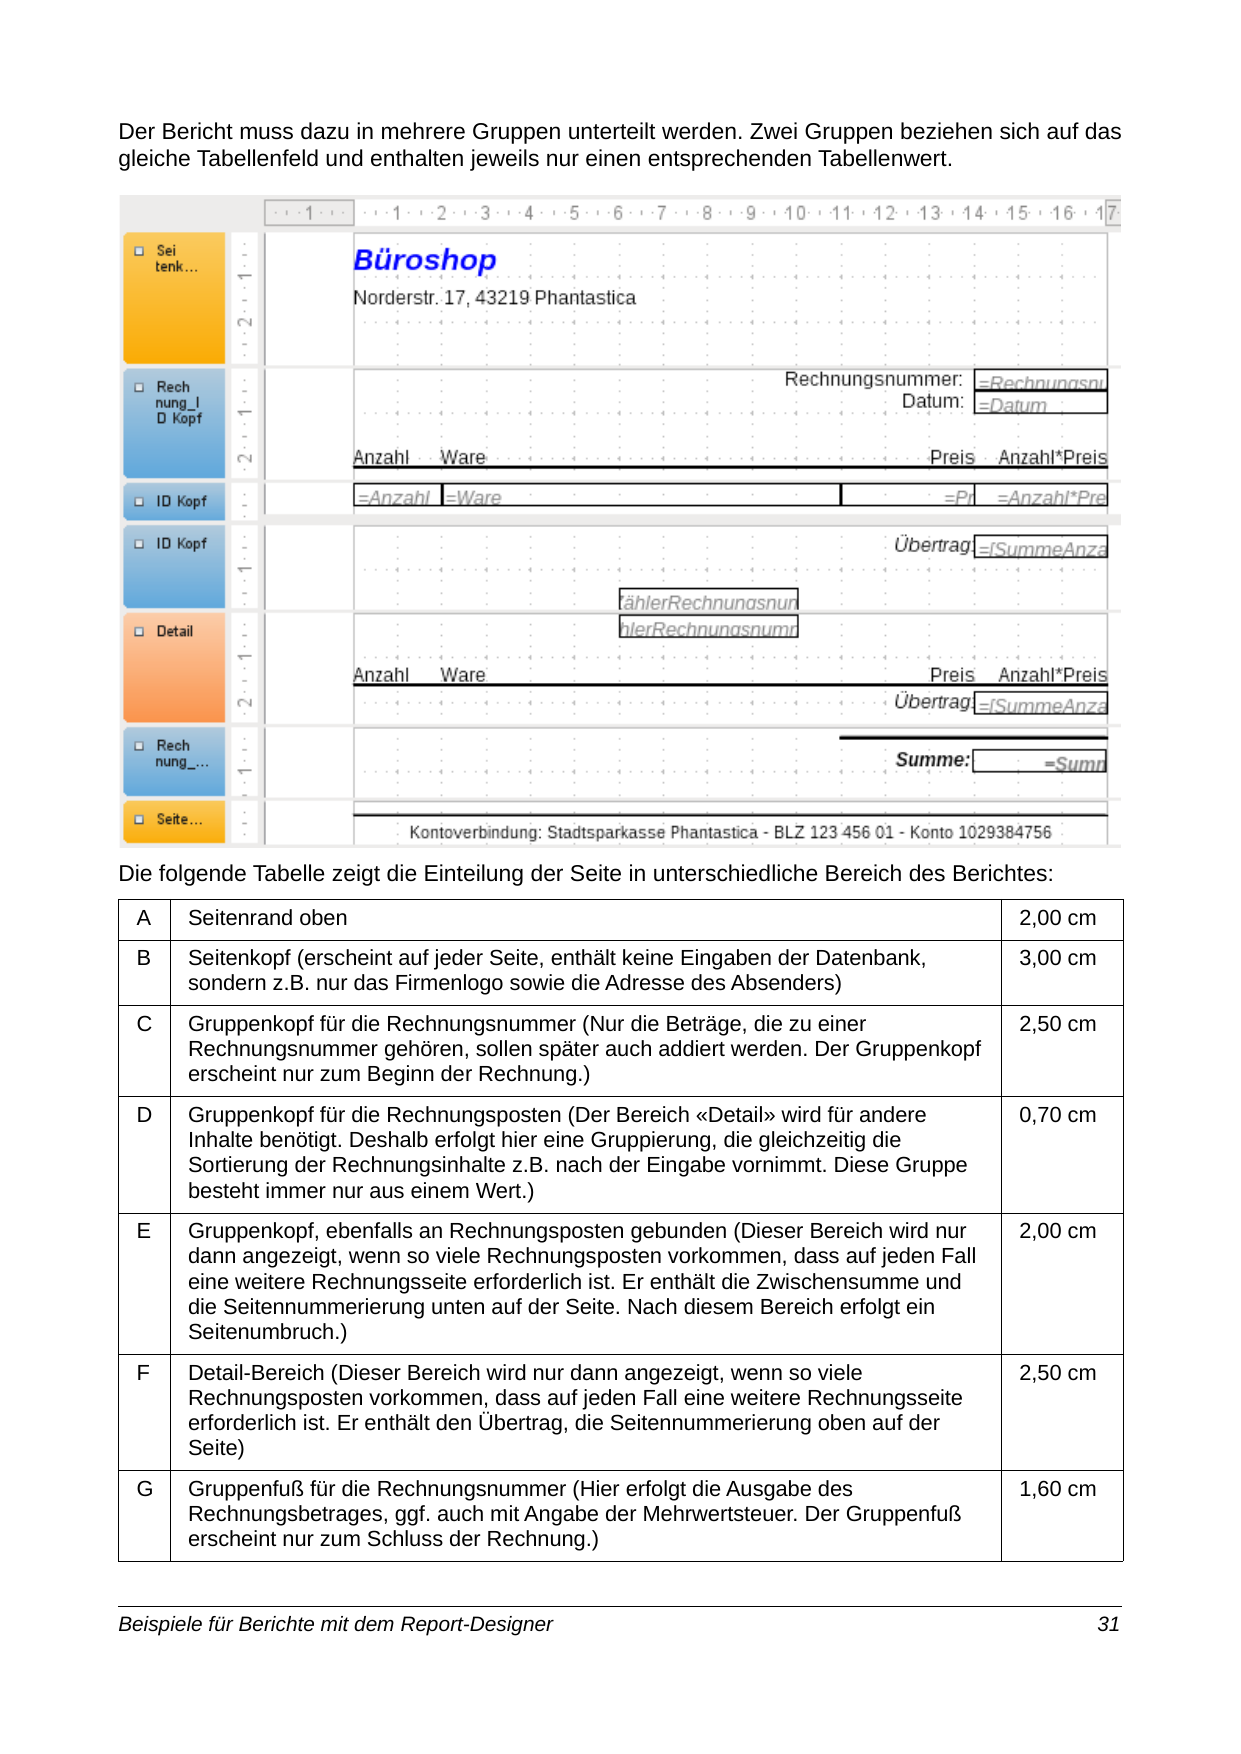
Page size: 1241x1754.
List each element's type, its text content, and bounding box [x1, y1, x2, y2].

picture [119, 195, 1121, 848]
table_cell C [119, 1006, 170, 1096]
table_header Seitenrand oben [171, 900, 1001, 939]
table_cell 2,00 cm [1002, 1214, 1123, 1354]
text Die folgende Tabelle zeigt die Einteilung der Seite in unterschiedliche Bereich des Berichtes: [118, 860, 1122, 886]
table_cell G [119, 1471, 170, 1561]
table_header 2,00 cm [1002, 900, 1123, 939]
text Der Bericht muss dazu in mehrere Gruppen unterteilt werden. Zwei Gruppen beziehen sich auf das gleiche Tabellenfeld und enthalten jeweils nur einen entsprechenden Tabellenwert. [118, 118, 1122, 171]
table_cell Seitenkopf (erscheint auf jeder Seite, enthält keine Eingaben der Datenbank, sondern z.B. nur das Firmenlogo sowie die Adresse des Absenders) [171, 941, 1001, 1005]
table_cell Gruppenfuß für die Rechnungsnummer (Hier erfolgt die Ausgabe des Rechnungsbetrages, ggf. auch mit Angabe der Mehrwertsteuer. Der Gruppenfuß erscheint nur zum Schluss der Rechnung.) [171, 1471, 1001, 1561]
table_cell B [119, 941, 170, 1005]
table_cell 1,60 cm [1002, 1471, 1123, 1561]
table_cell 2,50 cm [1002, 1355, 1123, 1470]
table_cell 3,00 cm [1002, 941, 1123, 1005]
table_cell 0,70 cm [1002, 1097, 1123, 1213]
table_cell E [119, 1214, 170, 1354]
table_header A [119, 900, 170, 939]
table_cell Gruppenkopf, ebenfalls an Rechnungsposten gebunden (Dieser Bereich wird nur dann angezeigt, wenn so viele Rechnungsposten vorkommen, dass auf jeden Fall eine weitere Rechnungsseite erforderlich ist. Er enthält die Zwischensumme und die Seitennummerierung unten auf der Seite. Nach diesem Bereich erfolgt ein Seitenumbruch.) [171, 1214, 1001, 1354]
table_cell Gruppenkopf für die Rechnungsnummer (Nur die Beträge, die zu einer Rechnungsnummer gehören, sollen später auch addiert werden. Der Gruppenkopf erscheint nur zum Beginn der Rechnung.) [171, 1006, 1001, 1096]
table_cell 2,50 cm [1002, 1006, 1123, 1096]
table_cell Gruppenkopf für die Rechnungsposten (Der Bereich «Detail» wird für andere Inhalte benötigt. Deshalb erfolgt hier eine Gruppierung, die gleichzeitig die Sortierung der Rechnungsinhalte z.B. nach der Eingabe vornimmt. Diese Gruppe besteht immer nur aus einem Wert.) [171, 1097, 1001, 1213]
table_cell D [119, 1097, 170, 1213]
table_cell Detail-Bereich (Dieser Bereich wird nur dann angezeigt, wenn so viele Rechnungsposten vorkommen, dass auf jeden Fall eine weitere Rechnungsseite erforderlich ist. Er enthält den Übertrag, die Seitennummerierung oben auf der Seite) [171, 1355, 1001, 1470]
table_cell F [119, 1355, 170, 1470]
